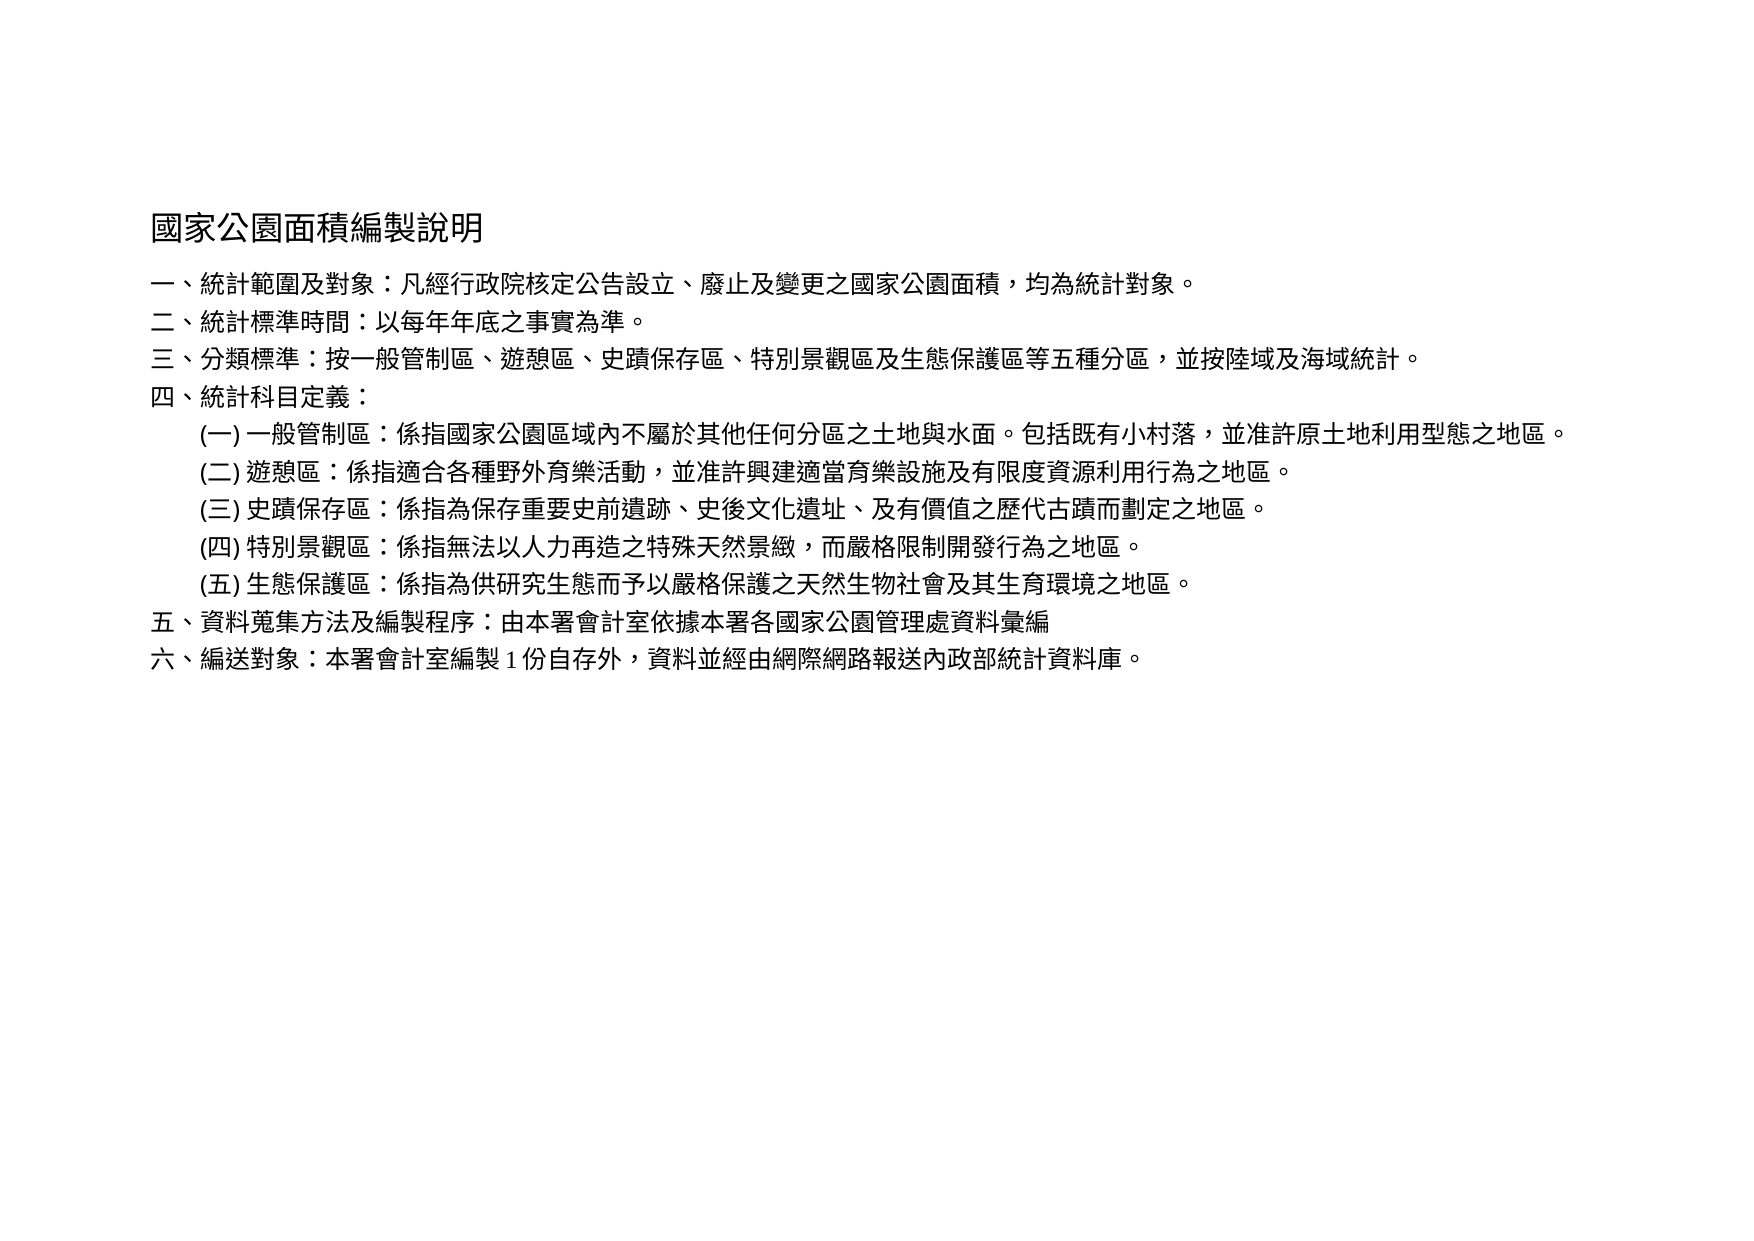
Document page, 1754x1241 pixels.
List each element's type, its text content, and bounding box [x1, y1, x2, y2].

text 六、編送對象：本署會計室編製1份自存外，資料並經由網際網路報送內政部統計資料庫。 [150, 639, 1604, 676]
text (四) 特別景觀區：係指無法以人力再造之特殊天然景緻，而嚴格限制開發行為之地區。 [150, 526, 1604, 564]
text (五) 生態保護區：係指為供研究生態而予以嚴格保護之天然生物社會及其生育環境之地區。 [150, 564, 1604, 601]
text 一、統計範圍及對象：凡經行政院核定公告設立、廢止及變更之國家公園面積，均為統計對象。 [150, 264, 1604, 301]
text 三、分類標準：按一般管制區、遊憩區、史蹟保存區、特別景觀區及生態保護區等五種分區，並按陸域及海域統計。 [150, 339, 1604, 376]
text (三) 史蹟保存區：係指為保存重要史前遺跡、史後文化遺址、及有價值之歷代古蹟而劃定之地區。 [150, 489, 1604, 526]
text (二) 遊憩區：係指適合各種野外育樂活動，並准許興建適當育樂設施及有限度資源利用行為之地區。 [150, 451, 1604, 489]
text 國家公園面積編製說明 [150, 189, 1604, 264]
text (一) 一般管制區：係指國家公園區域內不屬於其他任何分區之土地與水面。包括既有小村落，並准許原土地利用型態之地區。 [150, 414, 1604, 451]
text 二、統計標準時間：以每年年底之事實為準。 [150, 301, 1604, 339]
text 五、資料蒐集方法及編製程序：由本署會計室依據本署各國家公園管理處資料彙編 [150, 601, 1604, 639]
text 四、統計科目定義： [150, 376, 1604, 414]
